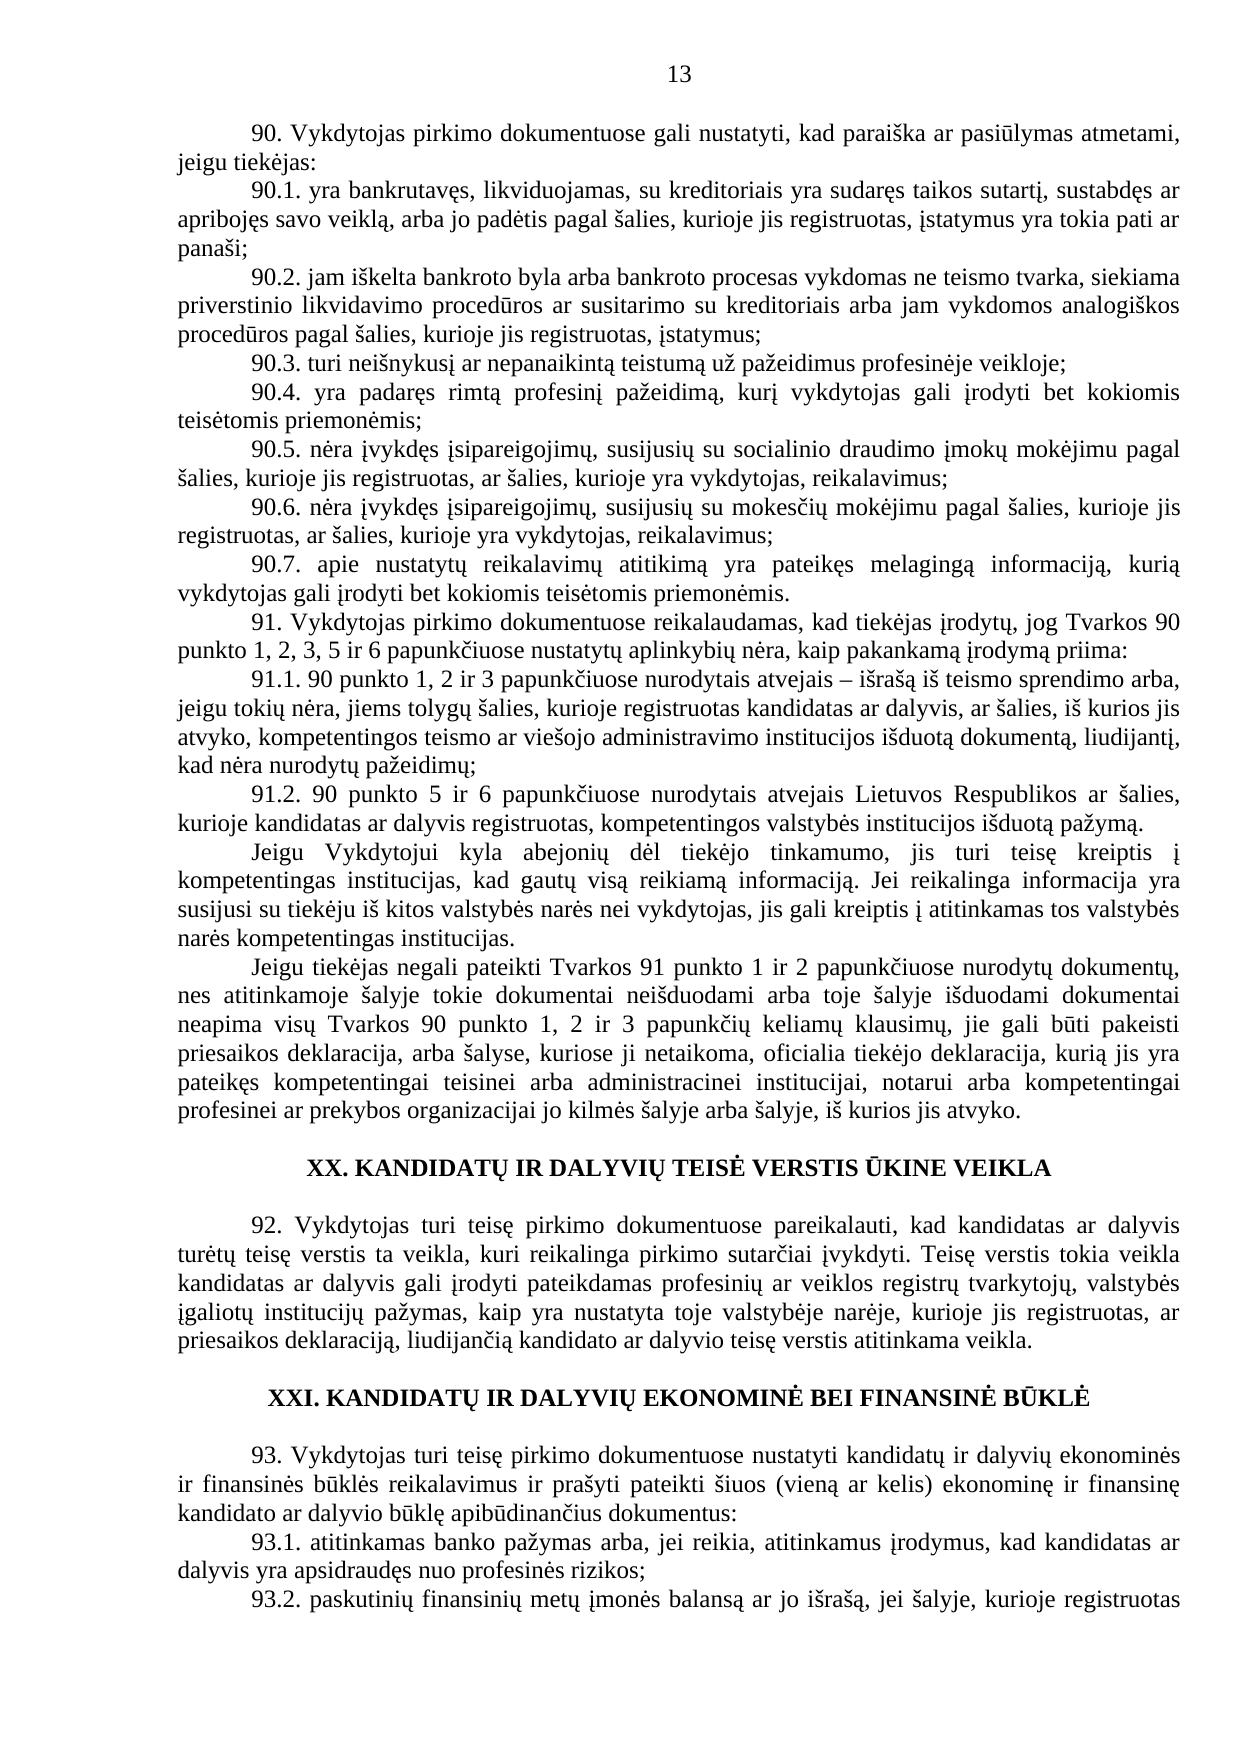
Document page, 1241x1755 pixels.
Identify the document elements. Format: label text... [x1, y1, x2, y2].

text 90. Vykdytojas pirkimo dokumentuose gali nustatyti, kad paraiška ar pasiūlymas atmetami, jeigu tiekėjas: [177, 118, 1181, 176]
text 91.2. 90 punkto 5 ir 6 papunkčiuose nurodytais atvejais Lietuvos Respublikos ar šalies, kurioje kandidatas ar dalyvis registruotas, kompetentingos valstybės institucijos išduotą pažymą. [177, 779, 1181, 837]
text 92. Vykdytojas turi teisę pirkimo dokumentuose pareikalauti, kad kandidatas ar dalyvis turėtų teisę verstis ta veikla, kuri reikalinga pirkimo sutarčiai įvykdyti. Teisę verstis tokia veikla kandidatas ar dalyvis gali įrodyti pateikdamas profesinių ar veiklos registrų tvarkytojų, valstybės įgaliotų institucijų pažymas, kaip yra nustatyta toje valstybėje narėje, kurioje jis registruotas, ar priesaikos deklaraciją, liudijančią kandidato ar dalyvio teisę verstis atitinkama veikla. [177, 1211, 1181, 1354]
text 91.1. 90 punkto 1, 2 ir 3 papunkčiuose nurodytais atvejais – išrašą iš teismo sprendimo arba, jeigu tokių nėra, jiems tolygų šalies, kurioje registruotas kandidatas ar dalyvis, ar šalies, iš kurios jis atvyko, kompetentingos teismo ar viešojo administravimo institucijos išduotą dokumentą, liudijantį, kad nėra nurodytų pažeidimų; [177, 664, 1181, 779]
text 90.6. nėra įvykdęs įsipareigojimų, susijusių su mokesčių mokėjimu pagal šalies, kurioje jis registruotas, ar šalies, kurioje yra vykdytojas, reikalavimus; [177, 492, 1181, 549]
text 90.1. yra bankrutavęs, likviduojamas, su kreditoriais yra sudaręs taikos sutartį, sustabdęs ar apribojęs savo veiklą, arba jo padėtis pagal šalies, kurioje jis registruotas, įstatymus yra tokia pati ar panaši; [177, 176, 1181, 262]
text Jeigu Vykdytojui kyla abejonių dėl tiekėjo tinkamumo, jis turi teisę kreiptis į kompetentingas institucijas, kad gautų visą reikiamą informaciją. Jei reikalinga informacija yra susijusi su tiekėju iš kitos valstybės narės nei vykdytojas, jis gali kreiptis į atitinkamas tos valstybės narės kompetentingas institucijas. [177, 837, 1181, 952]
text 90.3. turi neišnykusį ar nepanaikintą teistumą už pažeidimus profesinėje veikloje; [177, 348, 1181, 377]
text Jeigu tiekėjas negali pateikti Tvarkos 91 punkto 1 ir 2 papunkčiuose nurodytų dokumentų, nes atitinkamoje šalyje tokie dokumentai neišduodami arba toje šalyje išduodami dokumentai neapima visų Tvarkos 90 punkto 1, 2 ir 3 papunkčių keliamų klausimų, jie gali būti pakeisti priesaikos deklaracija, arba šalyse, kuriose ji netaikoma, oficialia tiekėjo deklaracija, kurią jis yra pateikęs kompetentingai teisinei arba administracinei institucijai, notarui arba kompetentingai profesinei ar prekybos organizacijai jo kilmės šalyje arba šalyje, iš kurios jis atvyko. [177, 952, 1181, 1124]
text 91. Vykdytojas pirkimo dokumentuose reikalaudamas, kad tiekėjas įrodytų, jog Tvarkos 90 punkto 1, 2, 3, 5 ir 6 papunkčiuose nustatytų aplinkybių nėra, kaip pakankamą įrodymą priima: [177, 607, 1181, 664]
text XX. KANDIDATŲ IR DALYVIŲ TEISĖ VERSTIS ŪKINE VEIKLA [177, 1153, 1181, 1182]
text 93. Vykdytojas turi teisę pirkimo dokumentuose nustatyti kandidatų ir dalyvių ekonominės ir finansinės būklės reikalavimus ir prašyti pateikti šiuos (vieną ar kelis) ekonominę ir finansinę kandidato ar dalyvio būklę apibūdinančius dokumentus: [177, 1441, 1181, 1527]
text 90.7. apie nustatytų reikalavimų atitikimą yra pateikęs melagingą informaciją, kurią vykdytojas gali įrodyti bet kokiomis teisėtomis priemonėmis. [177, 549, 1181, 607]
text 93.1. atitinkamas banko pažymas arba, jei reikia, atitinkamus įrodymus, kad kandidatas ar dalyvis yra apsidraudęs nuo profesinės rizikos; [177, 1527, 1181, 1584]
text 90.5. nėra įvykdęs įsipareigojimų, susijusių su socialinio draudimo įmokų mokėjimu pagal šalies, kurioje jis registruotas, ar šalies, kurioje yra vykdytojas, reikalavimus; [177, 434, 1181, 492]
text 90.4. yra padaręs rimtą profesinį pažeidimą, kurį vykdytojas gali įrodyti bet kokiomis teisėtomis priemonėmis; [177, 377, 1181, 434]
text 93.2. paskutinių finansinių metų įmonės balansą ar jo išrašą, jei šalyje, kurioje registruotas [177, 1584, 1181, 1613]
text 90.2. jam iškelta bankroto byla arba bankroto procesas vykdomas ne teismo tvarka, siekiama priverstinio likvidavimo procedūros ar susitarimo su kreditoriais arba jam vykdomos analogiškos procedūros pagal šalies, kurioje jis registruotas, įstatymus; [177, 262, 1181, 348]
text XXI. KANDIDATŲ IR DALYVIŲ EKONOMINĖ BEI FINANSINĖ BŪKLĖ [177, 1383, 1181, 1412]
